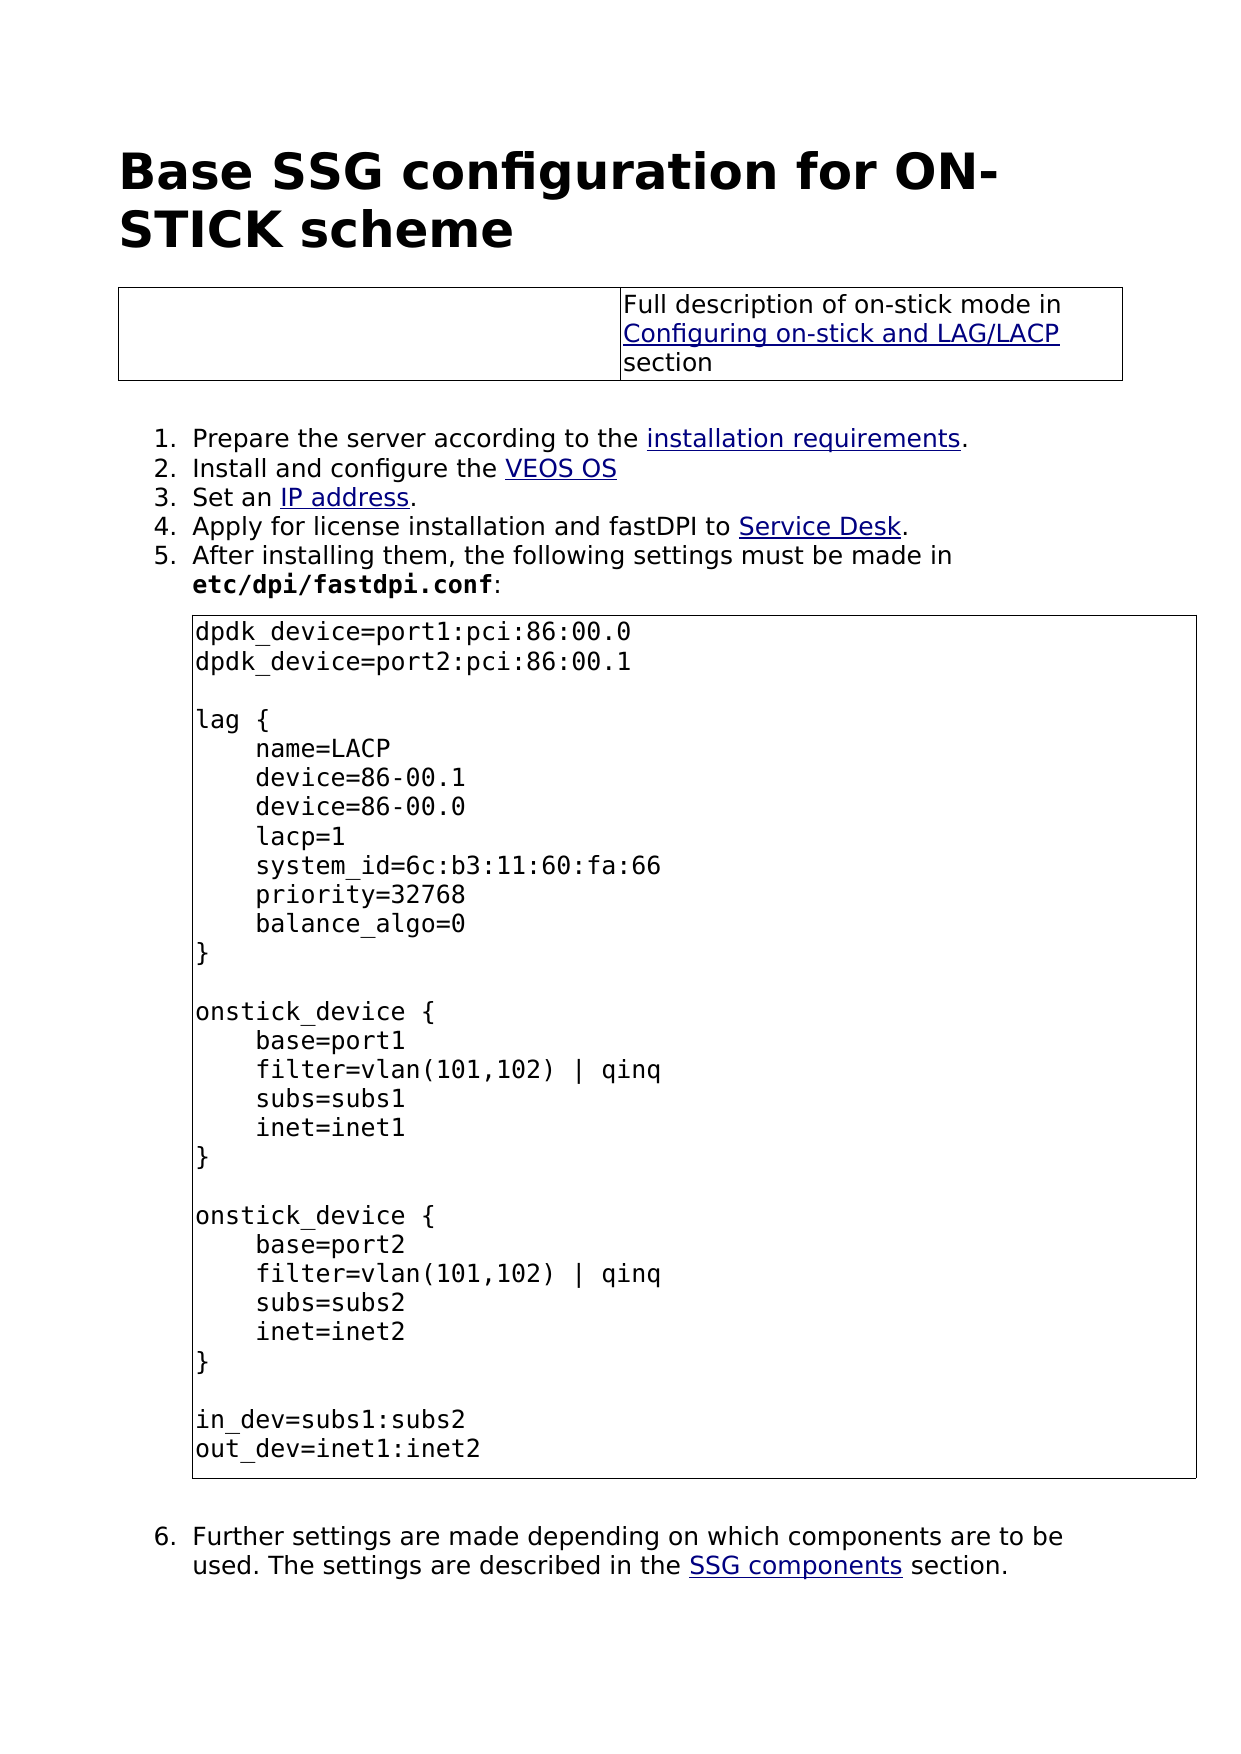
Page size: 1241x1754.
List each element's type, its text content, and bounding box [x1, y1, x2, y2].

list Further settings are made depending on which components are to be used. The settings are described in the SSG components section. [177, 1522, 1122, 1581]
table_header Full description of on-stick mode in Configuring on-stick and LAG/LACP section [621, 288, 1122, 380]
list Apply for license installation and fastDPI to Service Desk. [177, 512, 1122, 541]
table_header [119, 288, 620, 380]
list Prepare the server according to the installation requirements. [177, 425, 1122, 454]
subtitle Base SSG configuration for ON-STICK scheme [118, 143, 1122, 259]
list Install and configure the VEOS OS [177, 454, 1122, 483]
list Set an IP address. [177, 483, 1122, 512]
list After installing them, the following settings must be made in etc/dpi/fastdpi.conf: [177, 541, 1122, 600]
table_header dpdk_device=port1:pci:86:00.0 dpdk_device=port2:pci:86:00.1 lag { name=LACP device=86-00.1 device=86-00.0 lacp=1 system_id=6c:b3:11:60:fa:66 priority=32768 balance_algo=0 } onstick_device { base=port1 filter=vlan(101,102) | qinq subs=subs1 inet=inet1 } onstick_device { base=port2 filter=vlan(101,102) | qinq subs=subs2 inet=inet2 } in_dev=subs1:subs2 out_dev=inet1:inet2 [193, 616, 1196, 1478]
